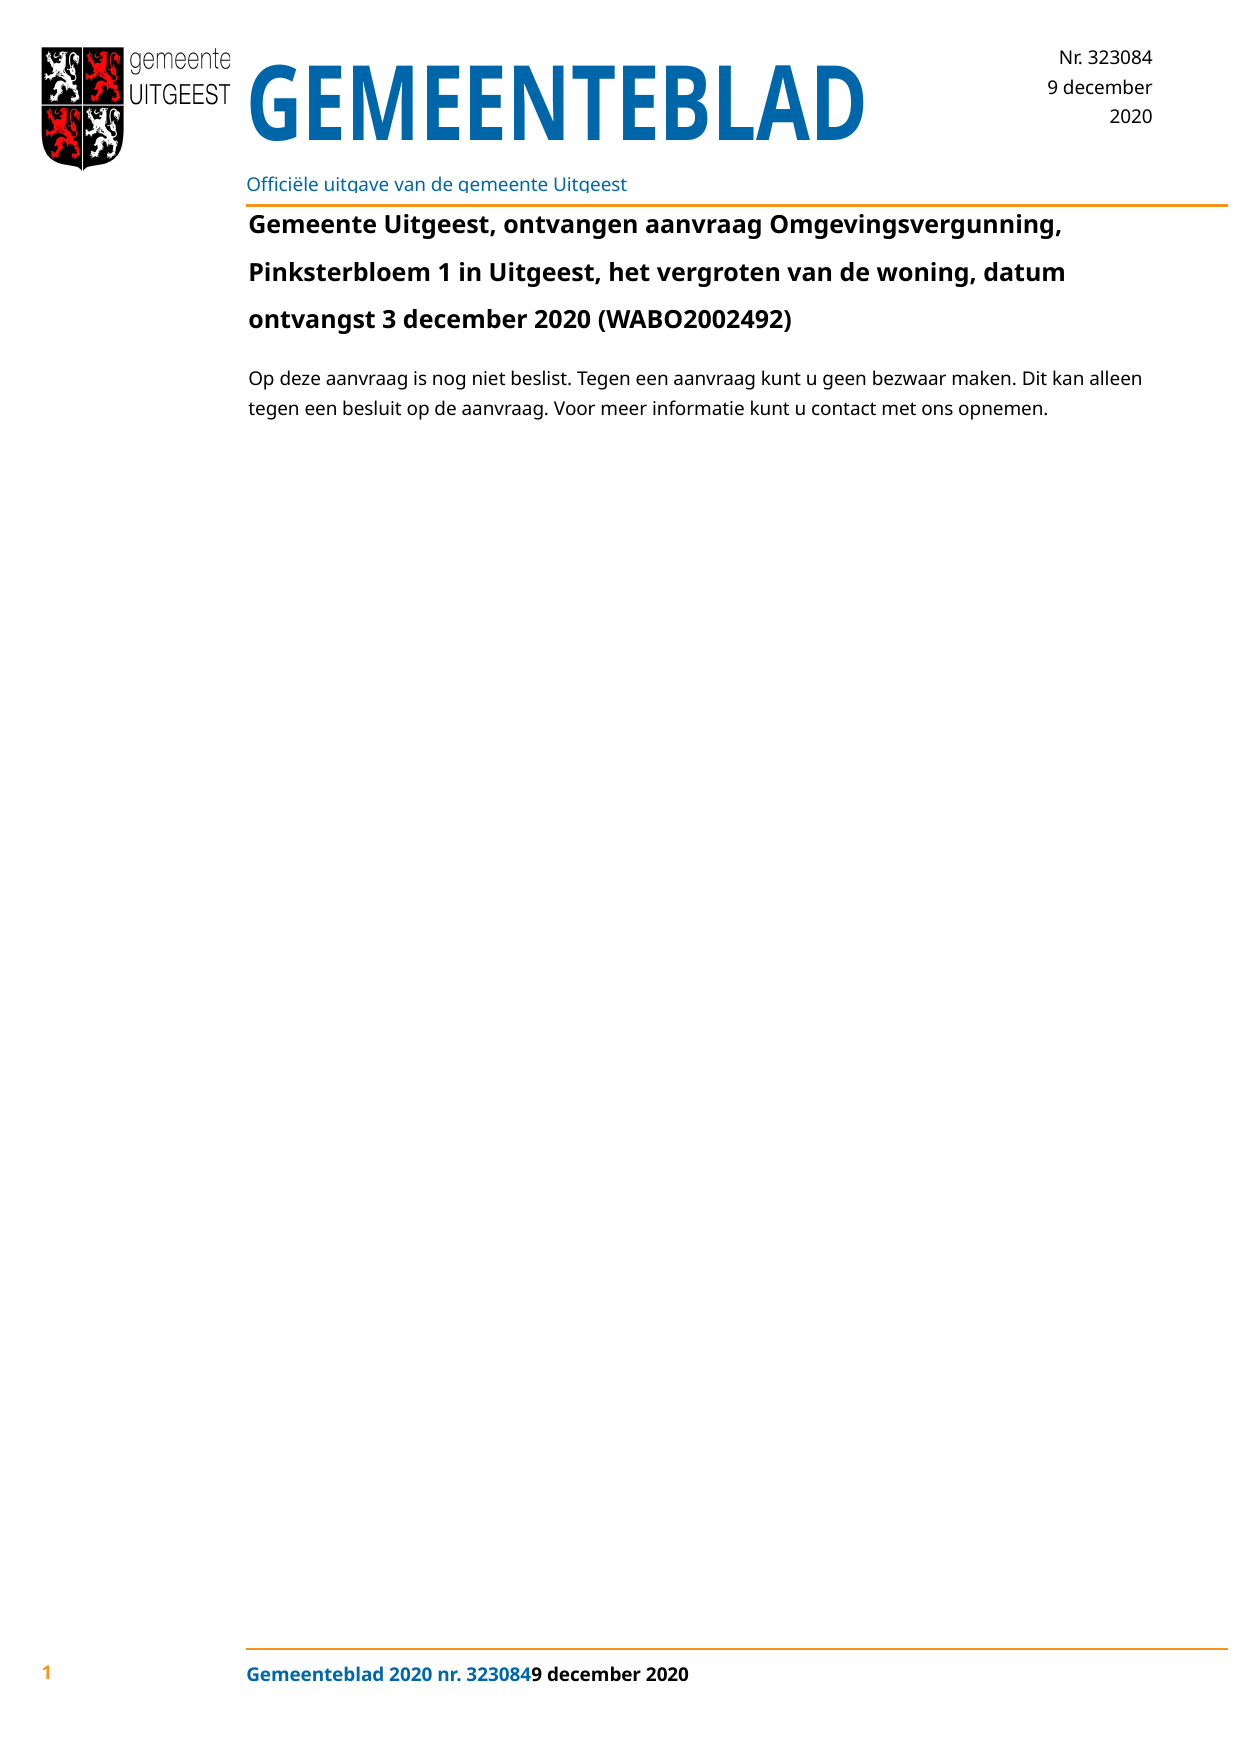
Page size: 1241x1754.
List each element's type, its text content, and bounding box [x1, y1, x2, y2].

picture [41, 47, 231, 172]
text Gemeente Uitgeest, ontvangen aanvraag Omgevingsvergunning, Pinksterbloem 1 in Uitgeest, het vergroten van de woning, datum ontvangst 3 december 2020 (WABO2002492) [248, 207, 1152, 336]
text Op deze aanvraag is nog niet beslist. Tegen een aanvraag kunt u geen bezwaar maken. Dit kan alleen tegen een besluit op de aanvraag. Voor meer informatie kunt u contact met ons opnemen. [248, 366, 1152, 421]
